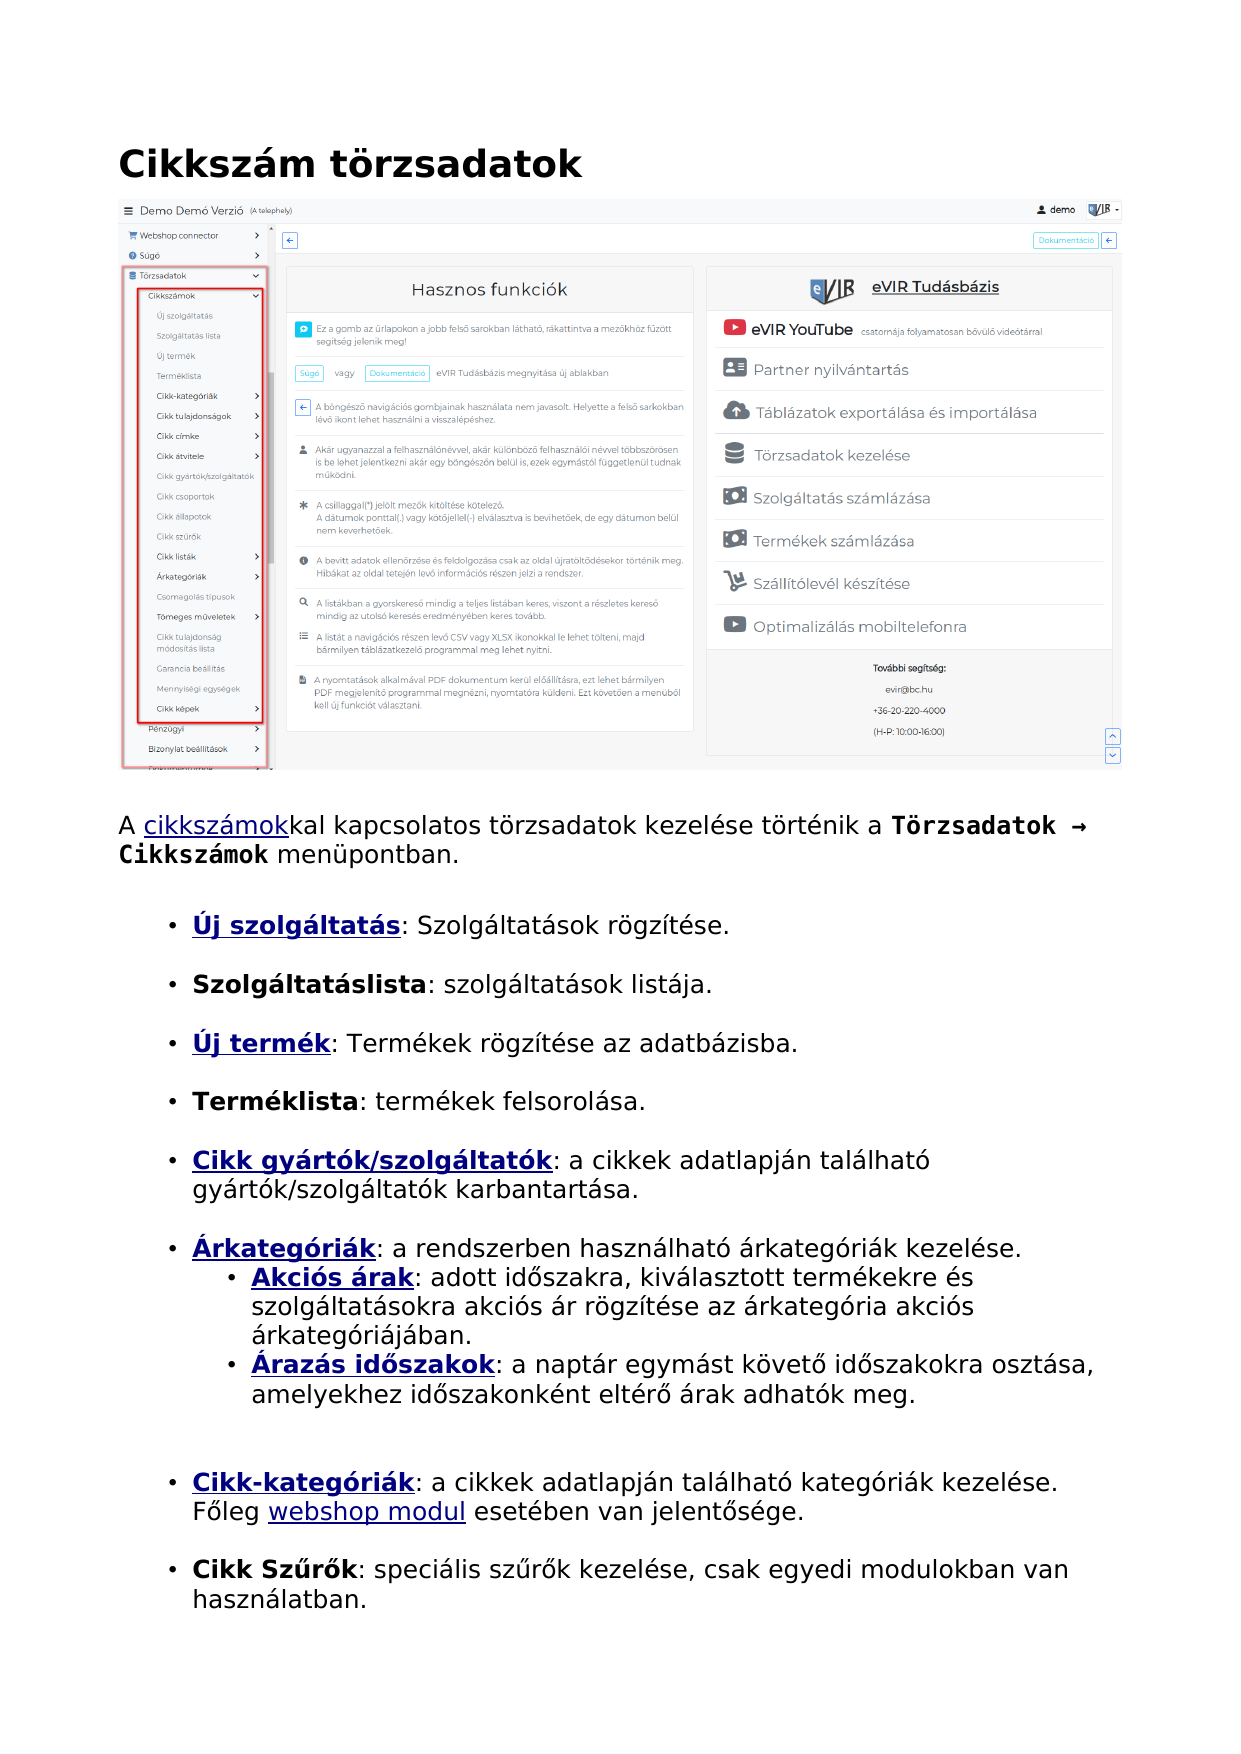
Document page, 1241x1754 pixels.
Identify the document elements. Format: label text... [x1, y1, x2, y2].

list Árazás időszakok: a naptár egymást követő időszakokra osztása, amelyekhez időszakonként eltérő árak adhatók meg. [236, 1351, 1122, 1409]
list Szolgáltatáslista: szolgáltatások listája. [177, 970, 1122, 999]
picture [118, 199, 1123, 770]
list Árkategóriák: a rendszerben használható árkategóriák kezelése. [177, 1234, 1122, 1263]
text A cikkszámokkal kapcsolatos törzsadatok kezelése történik a Törzsadatok → Cikkszámok menüpontban. [118, 811, 1122, 869]
list Új szolgáltatás: Szolgáltatások rögzítése. [177, 912, 1122, 941]
list Cikk gyártók/szolgáltatók: a cikkek adatlapján található gyártók/szolgáltatók karbantartása. [177, 1146, 1122, 1204]
list Cikk Szűrők: speciális szűrők kezelése, csak egyedi modulokban van használatban. [177, 1556, 1122, 1614]
subtitle Cikkszám törzsadatok [118, 143, 1122, 187]
list Terméklista: termékek felsorolása. [177, 1087, 1122, 1117]
list Akciós árak: adott időszakra, kiválasztott termékekre és szolgáltatásokra akciós ár rögzítése az árkategória akciós árkategóriájában. [236, 1263, 1122, 1351]
list Cikk-kategóriák: a cikkek adatlapján található kategóriák kezelése. Főleg webshop modul esetében van jelentősége. [177, 1468, 1122, 1526]
list Új termék: Termékek rögzítése az adatbázisba. [177, 1029, 1122, 1058]
